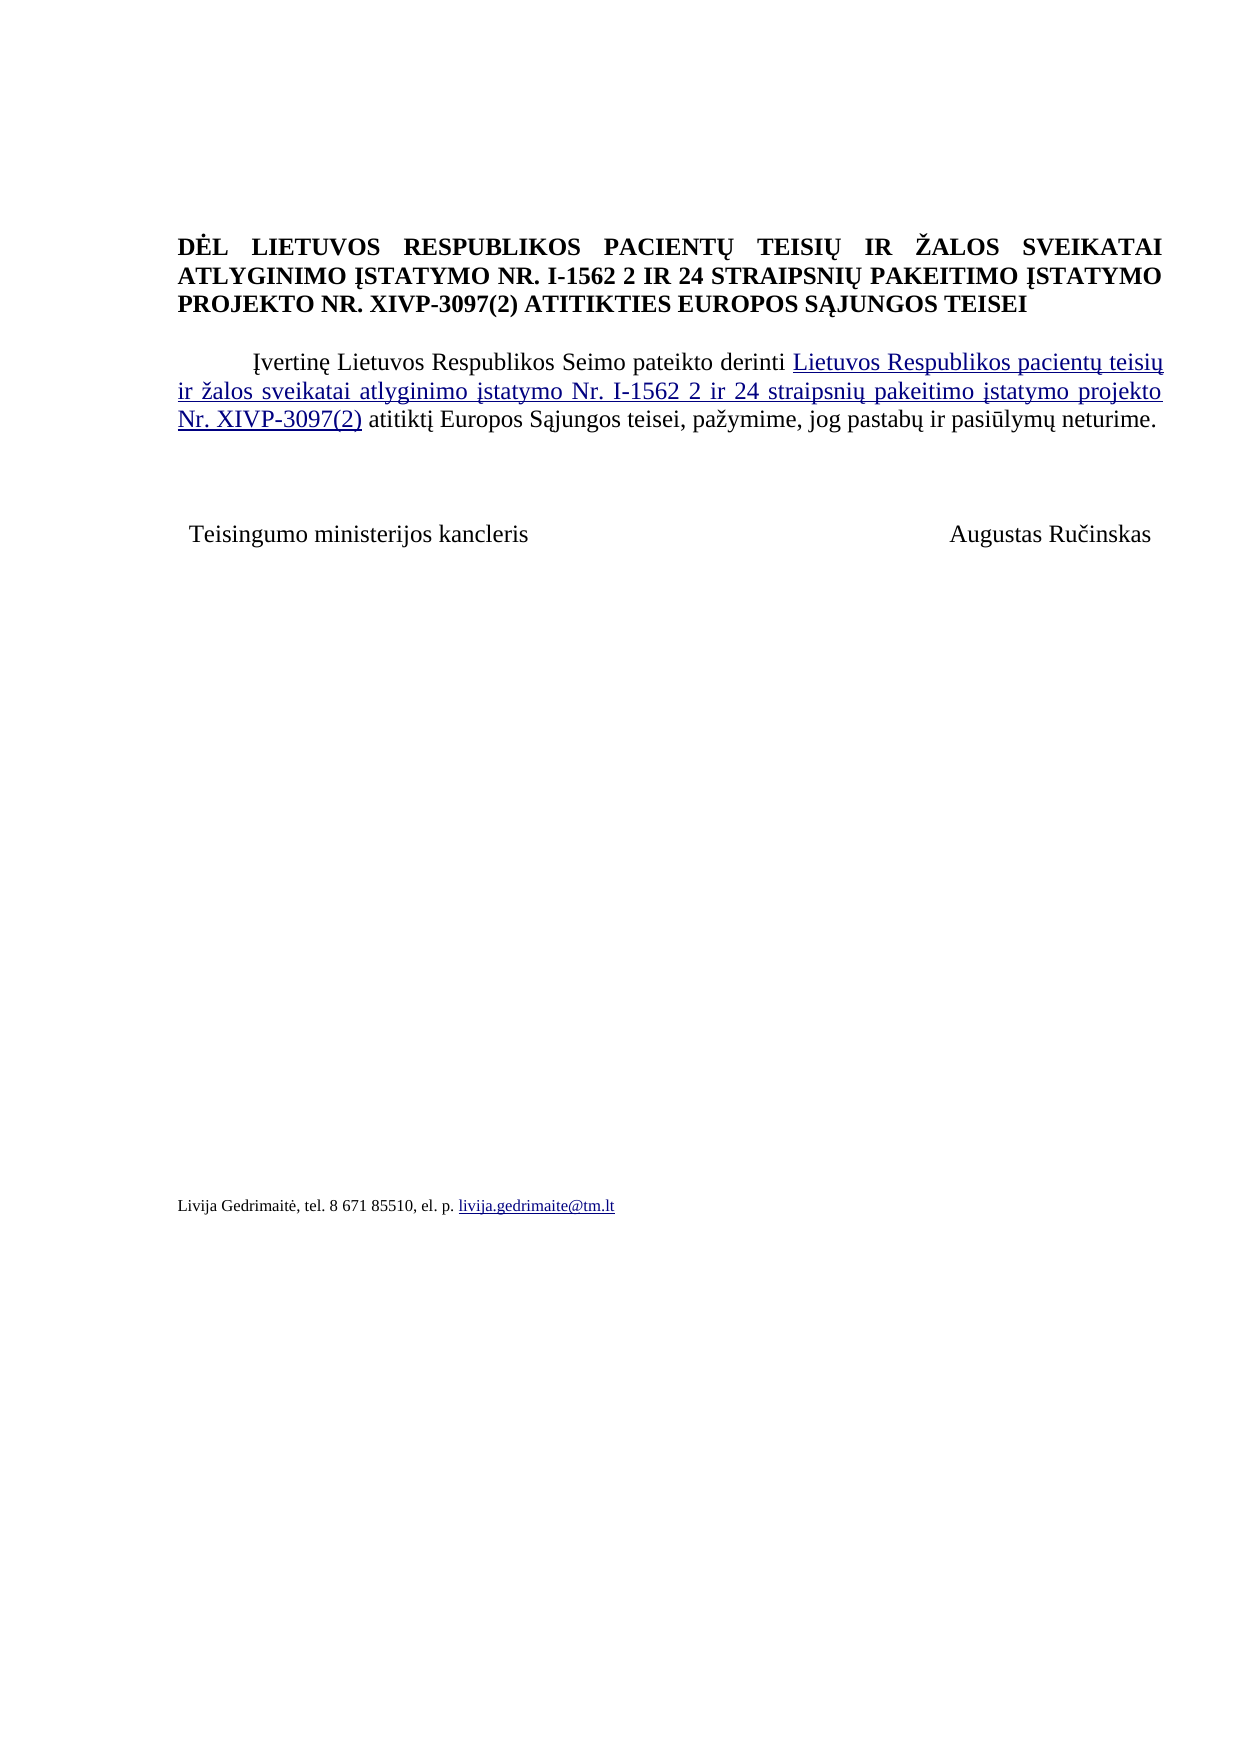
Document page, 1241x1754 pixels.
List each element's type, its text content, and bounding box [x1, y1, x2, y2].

text Livija Gedrimaitė, tel. 8 671 85510, el. p. livija.gedrimaite@tm.lt [177, 1196, 1163, 1215]
text Nr. XIVP-3097(2) atitiktį Europos Sąjungos teisei, pažymime, jog pastabų ir pasiūlymų neturime. [177, 402, 1163, 433]
table_header Augustas Ručinskas [738, 491, 1162, 577]
table_header Teisingumo ministerijos kancleris [177, 491, 738, 577]
text Įvertinę Lietuvos Respublikos Seimo pateikto derinti Lietuvos Respublikos pacientų teisių ir žalos sveikatai atlyginimo įstatymo Nr. I-1562 2 ir 24 straipsnių pakeitimo įstatymo projekto [177, 347, 1163, 401]
text DĖL LIETUVOS RESPUBLIKOS PACIENTŲ TEISIŲ IR ŽALOS SVEIKATAI ATLYGINIMO ĮSTATYMO NR. I-1562 2 ir 24 STRAIPSNIų PAKEITIMO ĮSTATYMO PROJEKTO NR. XIVP-3097(2) ATITIKTIES EUROPOS SĄJUNGOS TEISEI [177, 232, 1163, 318]
